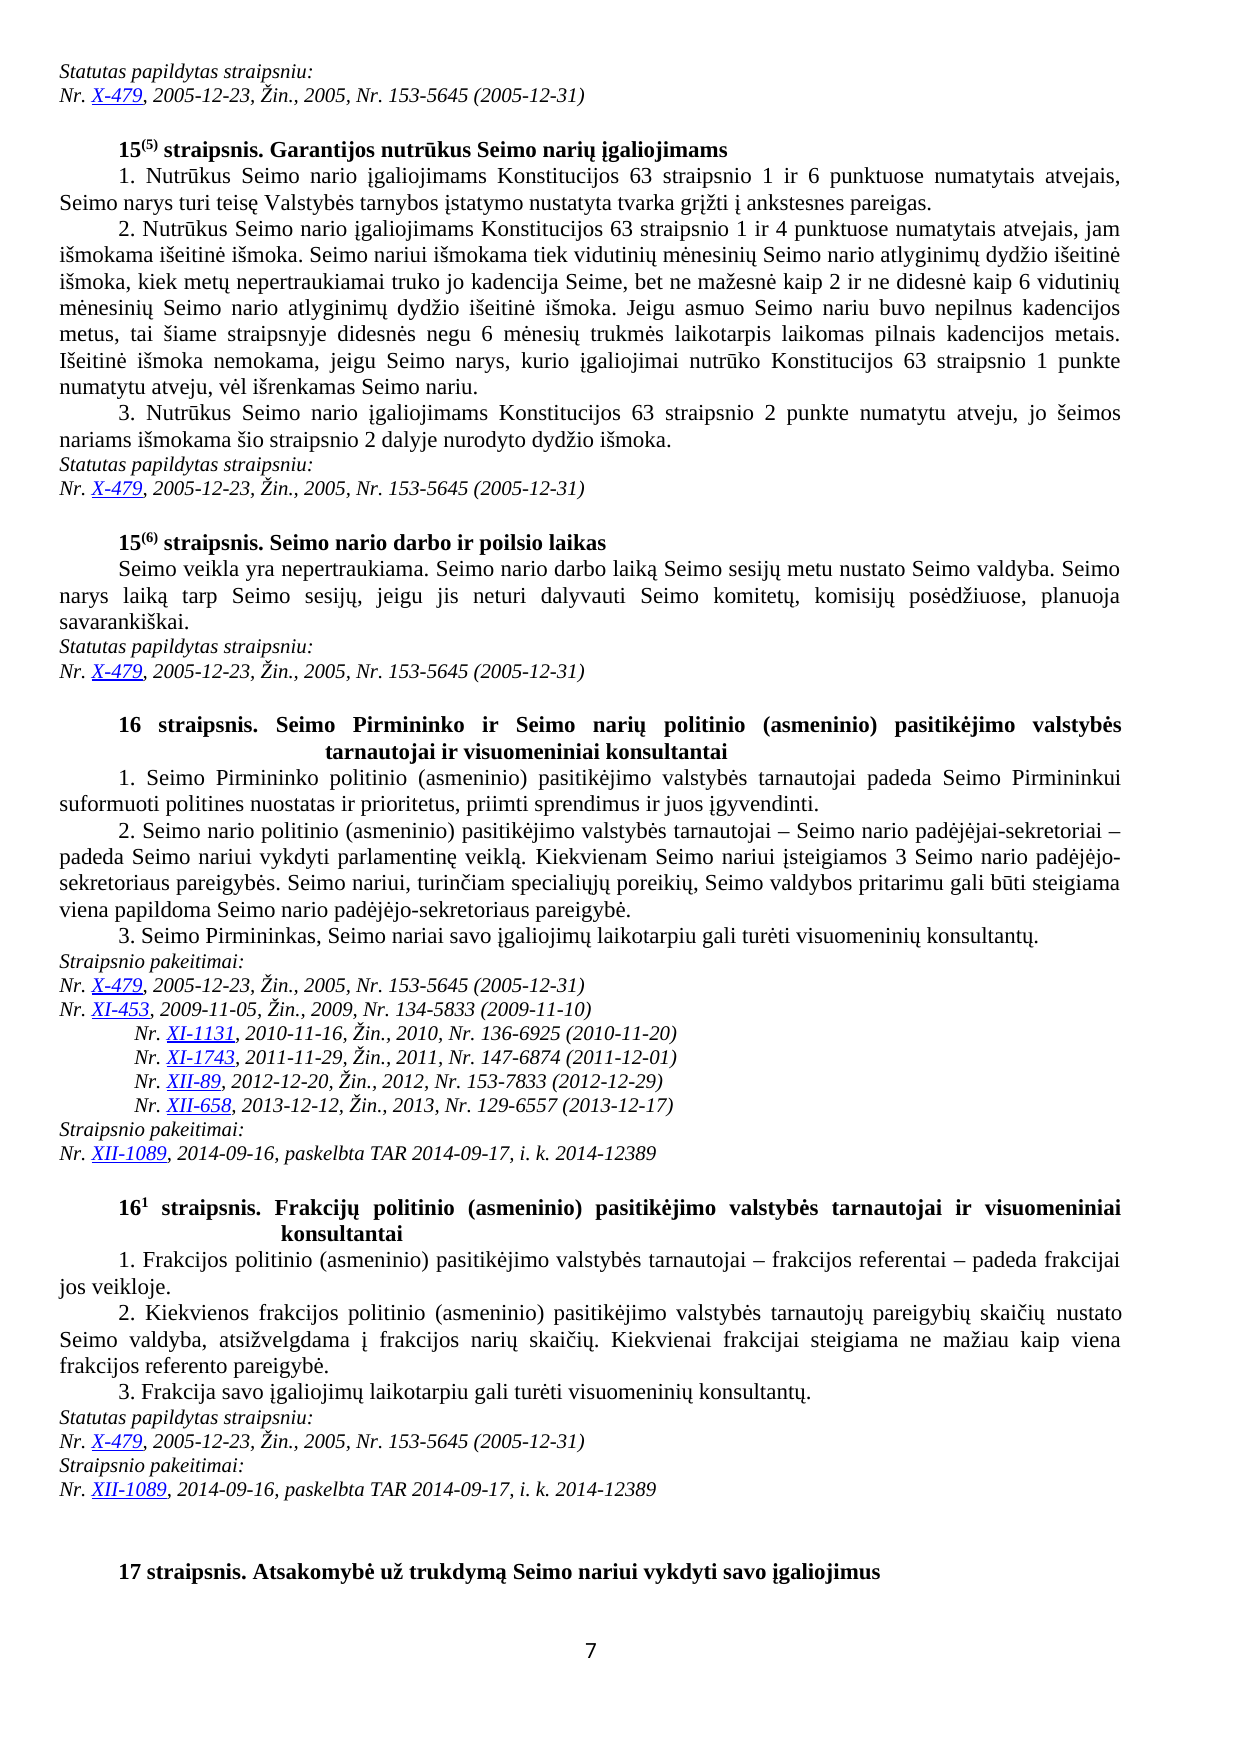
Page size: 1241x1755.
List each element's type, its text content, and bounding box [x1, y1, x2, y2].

text Straipsnio pakeitimai: [59, 1117, 1122, 1141]
text 3. Seimo Pirmininkas, Seimo nariai savo įgaliojimų laikotarpiu gali turėti visuomeninių konsultantų. [59, 922, 1122, 948]
text Nr. XI-1131, 2010-11-16, Žin., 2010, Nr. 136-6925 (2010-11-20) [59, 1021, 1122, 1045]
text Statutas papildytas straipsniu: [59, 59, 1122, 83]
text Straipsnio pakeitimai: [59, 1453, 1122, 1477]
text Nr. XII-1089, 2014-09-16, paskelbta TAR 2014-09-17, i. k. 2014-12389 [59, 1141, 1122, 1165]
text 15(5) straipsnis. Garantijos nutrūkus Seimo narių įgaliojimams [59, 136, 1122, 162]
text Nr. X-479, 2005-12-23, Žin., 2005, Nr. 153-5645 (2005-12-31) [59, 83, 1122, 107]
text Nr. XII-1089, 2014-09-16, paskelbta TAR 2014-09-17, i. k. 2014-12389 [59, 1477, 1122, 1501]
text Nr. XI-453, 2009-11-05, Žin., 2009, Nr. 134-5833 (2009-11-10) [59, 997, 1122, 1021]
text Statutas papildytas straipsniu: [59, 1405, 1122, 1429]
text 1. Seimo Pirmininko politinio (asmeninio) pasitikėjimo valstybės tarnautojai padeda Seimo Pirmininkui suformuoti politines nuostatas ir prioritetus, priimti sprendimus ir juos įgyvendinti. [59, 764, 1122, 817]
text 2. Kiekvienos frakcijos politinio (asmeninio) pasitikėjimo valstybės tarnautojų pareigybių skaičių nustato Seimo valdyba, atsižvelgdama į frakcijos narių skaičių. Kiekvienai frakcijai steigiama ne mažiau kaip viena frakcijos referento pareigybė. [59, 1299, 1122, 1378]
text Straipsnio pakeitimai: [59, 948, 1122, 973]
text Nr. X-479, 2005-12-23, Žin., 2005, Nr. 153-5645 (2005-12-31) [59, 658, 1122, 683]
text Statutas papildytas straipsniu: [59, 452, 1122, 476]
text 3. Frakcija savo įgaliojimų laikotarpiu gali turėti visuomeninių konsultantų. [118, 1378, 1122, 1405]
text 161 straipsnis. Frakcijų politinio (asmeninio) pasitikėjimo valstybės tarnautojai ir visuomeniniai konsultantai [118, 1194, 1122, 1247]
text Nr. X-479, 2005-12-23, Žin., 2005, Nr. 153-5645 (2005-12-31) [59, 973, 1122, 997]
text Nr. XII-658, 2013-12-12, Žin., 2013, Nr. 129-6557 (2013-12-17) [59, 1093, 1122, 1117]
text Nr. XI-1743, 2011-11-29, Žin., 2011, Nr. 147-6874 (2011-12-01) [59, 1045, 1122, 1069]
text Nr. X-479, 2005-12-23, Žin., 2005, Nr. 153-5645 (2005-12-31) [59, 476, 1122, 500]
text 1. Frakcijos politinio (asmeninio) pasitikėjimo valstybės tarnautojai – frakcijos referentai – padeda frakcijai jos veikloje. [59, 1247, 1122, 1299]
text Seimo veikla yra nepertraukiama. Seimo nario darbo laiką Seimo sesijų metu nustato Seimo valdyba. Seimo narys laiką tarp Seimo sesijų, jeigu jis neturi dalyvauti Seimo komitetų, komisijų posėdžiuose, planuoja savarankiškai. [59, 555, 1122, 634]
text 16 straipsnis. Seimo Pirmininko ir Seimo narių politinio (asmeninio) pasitikėjimo valstybės tarnautojai ir visuomeniniai konsultantai [118, 711, 1122, 764]
text Nr. XII-89, 2012-12-20, Žin., 2012, Nr. 153-7833 (2012-12-29) [59, 1069, 1122, 1093]
text 3. Nutrūkus Seimo nario įgaliojimams Konstitucijos 63 straipsnio 2 punkte numatytu atveju, jo šeimos nariams išmokama šio straipsnio 2 dalyje nurodyto dydžio išmoka. [59, 399, 1122, 452]
text Nr. X-479, 2005-12-23, Žin., 2005, Nr. 153-5645 (2005-12-31) [59, 1429, 1122, 1453]
text 1. Nutrūkus Seimo nario įgaliojimams Konstitucijos 63 straipsnio 1 ir 6 punktuose numatytais atvejais, Seimo narys turi teisę Valstybės tarnybos įstatymo nustatyta tvarka grįžti į ankstesnes pareigas. [59, 162, 1122, 215]
text Statutas papildytas straipsniu: [59, 634, 1122, 658]
text 17 straipsnis. Atsakomybė už trukdymą Seimo nariui vykdyti savo įgaliojimus [59, 1558, 1122, 1585]
text 2. Seimo nario politinio (asmeninio) pasitikėjimo valstybės tarnautojai – Seimo nario padėjėjai-sekretoriai – padeda Seimo nariui vykdyti parlamentinę veiklą. Kiekvienam Seimo nariui įsteigiamos 3 Seimo nario padėjėjo-sekretoriaus pareigybės. Seimo nariui, turinčiam specialiųjų poreikių, Seimo valdybos pritarimu gali būti steigiama viena papildoma Seimo nario padėjėjo-sekretoriaus pareigybė. [59, 817, 1122, 922]
text 15(6) straipsnis. Seimo nario darbo ir poilsio laikas [59, 529, 1122, 555]
text 2. Nutrūkus Seimo nario įgaliojimams Konstitucijos 63 straipsnio 1 ir 4 punktuose numatytais atvejais, jam išmokama išeitinė išmoka. Seimo nariui išmokama tiek vidutinių mėnesinių Seimo nario atlyginimų dydžio išeitinė išmoka, kiek metų nepertraukiamai truko jo kadencija Seime, bet ne mažesnė kaip 2 ir ne didesnė kaip 6 vidutinių mėnesinių Seimo nario atlyginimų dydžio išeitinė išmoka. Jeigu asmuo Seimo nariu buvo nepilnus kadencijos metus, tai šiame straipsnyje didesnės negu 6 mėnesių trukmės laikotarpis laikomas pilnais kadencijos metais. Išeitinė išmoka nemokama, jeigu Seimo narys, kurio įgaliojimai nutrūko Konstitucijos 63 straipsnio 1 punkte numatytu atveju, vėl išrenkamas Seimo nariu. [59, 215, 1122, 399]
